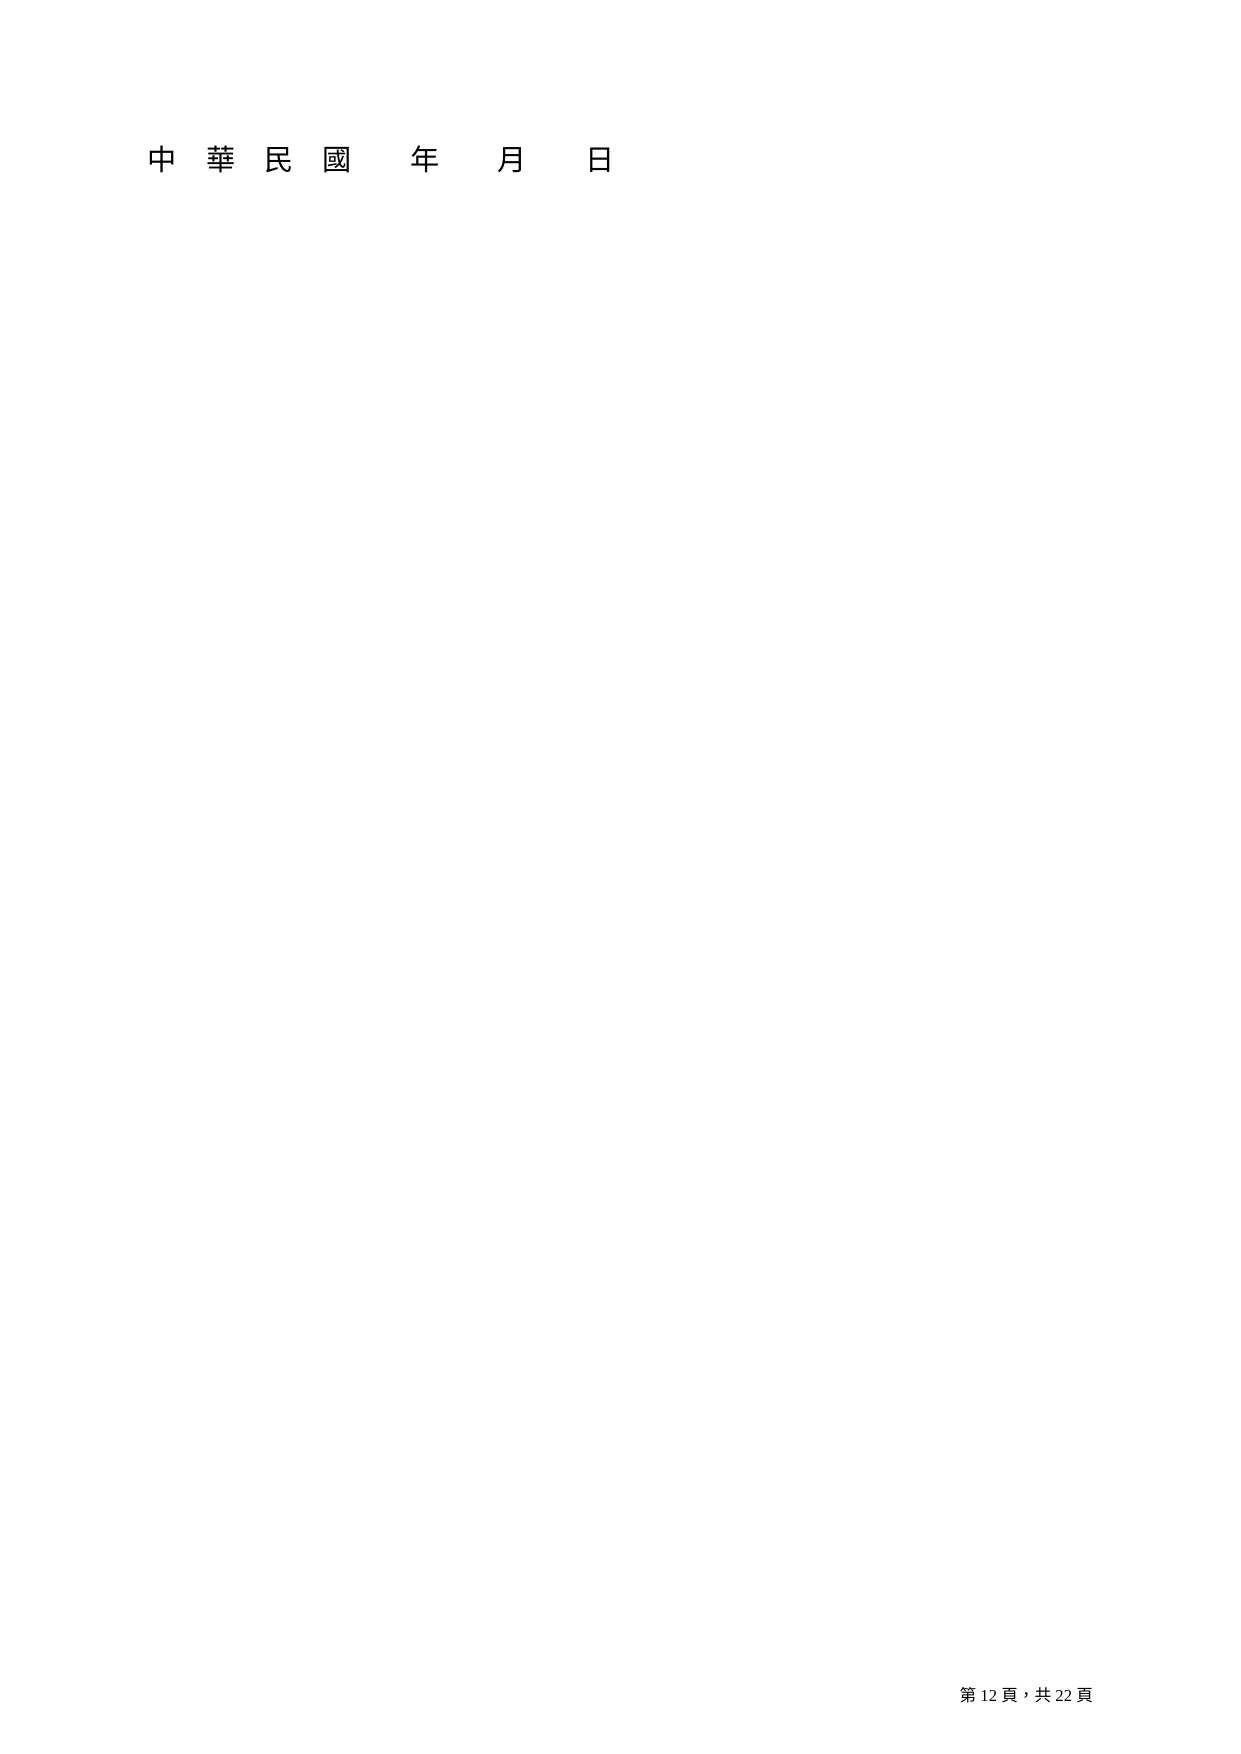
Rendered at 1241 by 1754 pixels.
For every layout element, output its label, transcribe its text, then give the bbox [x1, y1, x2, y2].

text 中 華 民 國 年 月 日 [148, 127, 1092, 179]
